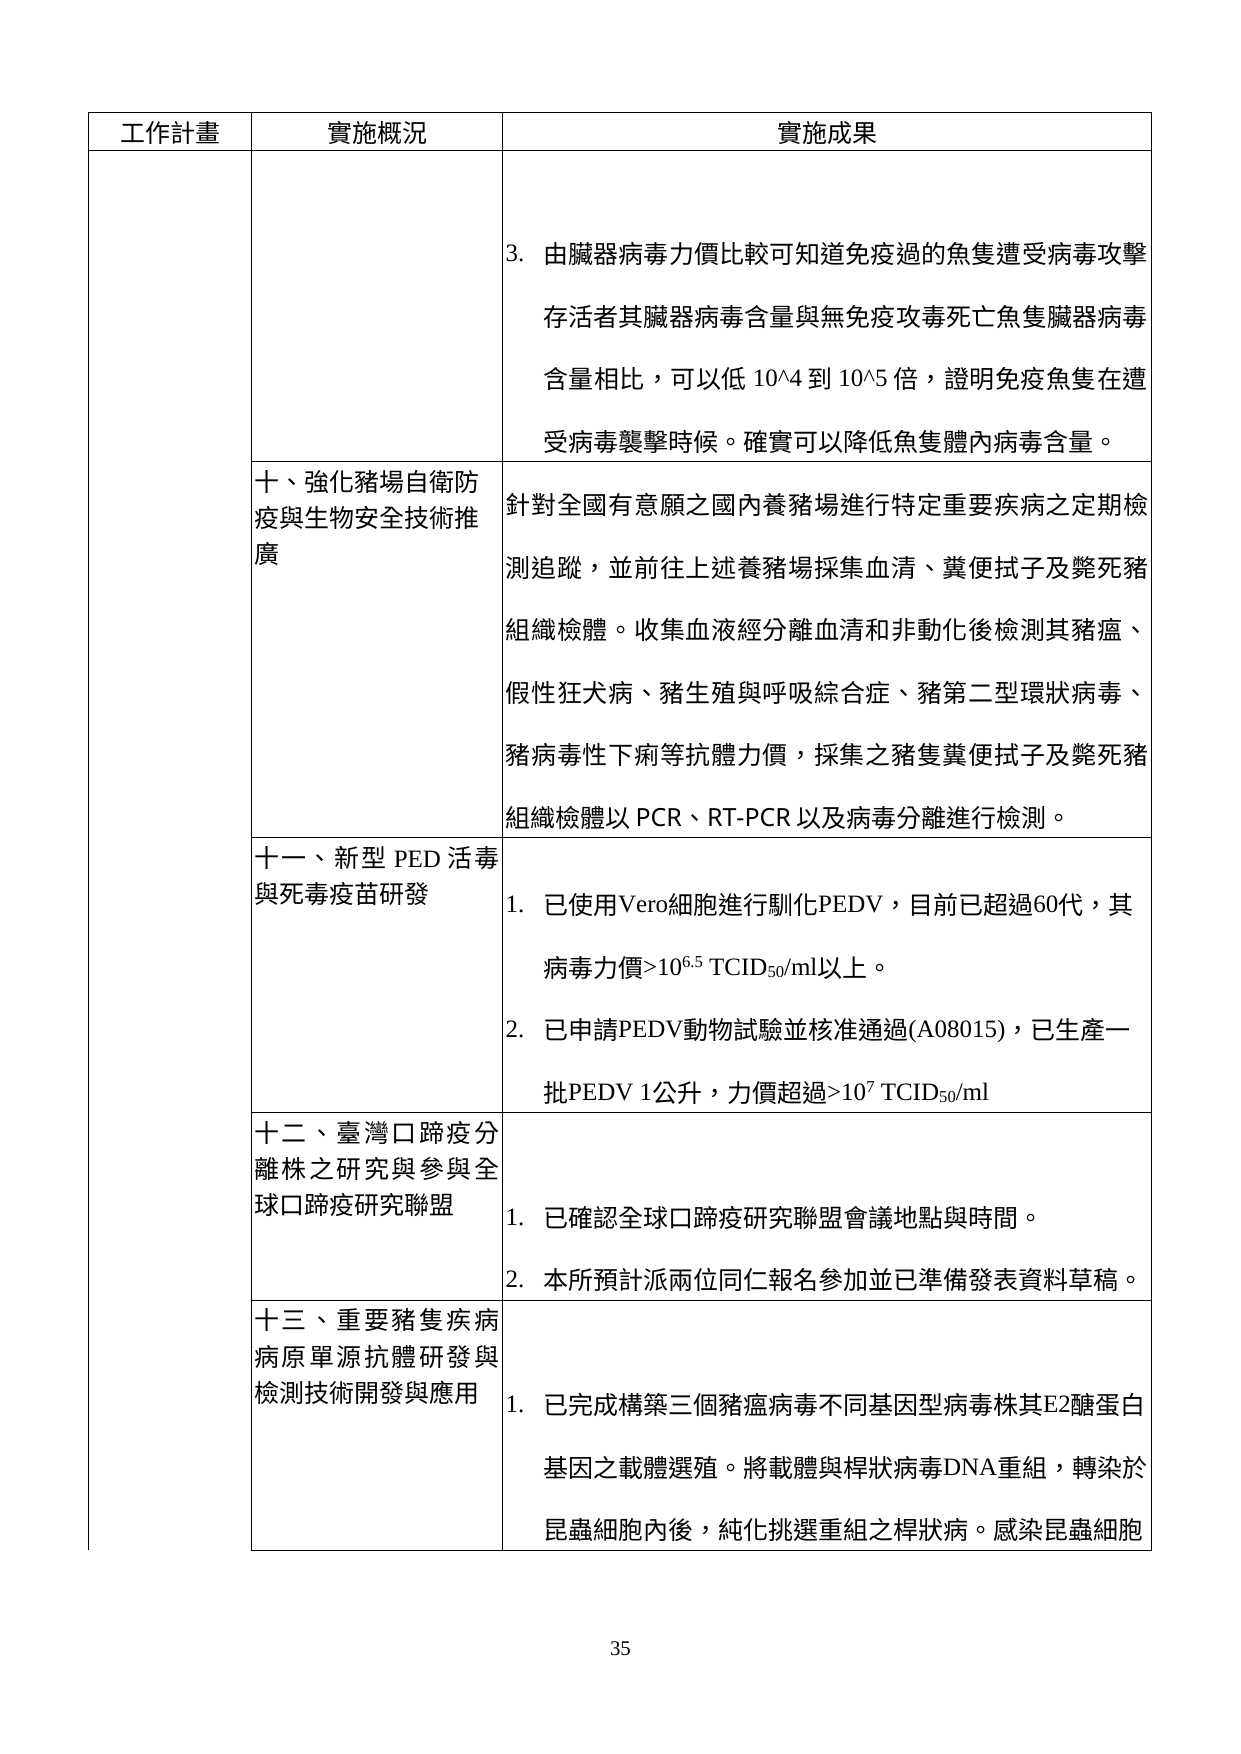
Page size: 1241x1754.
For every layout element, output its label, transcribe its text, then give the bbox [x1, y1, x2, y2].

table_cell [252, 151, 502, 461]
table_header 工作計畫 [89, 113, 251, 149]
table_header 實施概況 [252, 113, 502, 149]
table_cell 針對全國有意願之國內養豬場進行特定重要疾病之定期檢測追蹤，並前往上述養豬場採集血清、糞便拭子及斃死豬組織檢體。收集血液經分離血清和非動化後檢測其豬瘟、假性狂犬病、豬生殖與呼吸綜合症、豬第二型環狀病毒、豬病毒性下痢等抗體力價，採集之豬隻糞便拭子及斃死豬組織檢體以PCR、RT-PCR以及病毒分離進行檢測。 [503, 462, 1151, 837]
table_cell 十三、重要豬隻疾病病原單源抗體研發與檢測技術開發與應用 [252, 1301, 502, 1550]
table_cell 已使用Vero細胞進行馴化PEDV，目前已超過60代，其病毒力價>106.5 TCID50/ml以上。 已申請PEDV動物試驗並核准通過(A08015)，已生產一批PEDV 1公升，力價超過>107 TCID50/ml [503, 838, 1151, 1112]
table_cell 十、強化豬場自衛防疫與生物安全技術推廣 [252, 462, 502, 837]
table_cell 十一、新型PED活毒與死毒疫苗研發 [252, 838, 502, 1112]
table_header 實施成果 [503, 113, 1151, 149]
table_cell 已完成構築三個豬瘟病毒不同基因型病毒株其E2醣蛋白基因之載體選殖。將載體與桿狀病毒DNA重組，轉染於昆蟲細胞內後，純化挑選重組之桿狀病。感染昆蟲細胞 [503, 1301, 1151, 1550]
table_cell 研製不同佐劑組合不化疫苗，進行安全試驗，初步發現2倍劑量並不會引起臨床症狀及死亡，符合安全試驗標準。 以礦油作奈米包被不活化抗原 (抗原：佐劑 = 1：1)，抗原含量為5.5 x 10E6/ mL，以1.1 x 10E6/0.2 mL腹腔免疫一次，21天後再免疫一次，21天後點鰓攻毒 (1 x 10E2.78= 602)，觀察21天，其相對存活率(RPS)為40。 由臟器病毒力價比較可知道免疫過的魚隻遭受病毒攻擊存活者其臟器病毒含量與無免疫攻毒死亡魚隻臟器病毒含量相比，可以低10^4到10^5倍，證明免疫魚隻在遭受病毒襲擊時候。確實可以降低魚隻體內病毒含量。 [503, 151, 1151, 461]
table_cell [89, 151, 251, 1300]
table_cell [89, 1300, 251, 1550]
table_cell 十二、臺灣口蹄疫分離株之研究與參與全球口蹄疫研究聯盟 [252, 1113, 502, 1300]
table_cell 已確認全球口蹄疫研究聯盟會議地點與時間。 本所預計派兩位同仁報名參加並已準備發表資料草稿。 [503, 1113, 1151, 1300]
